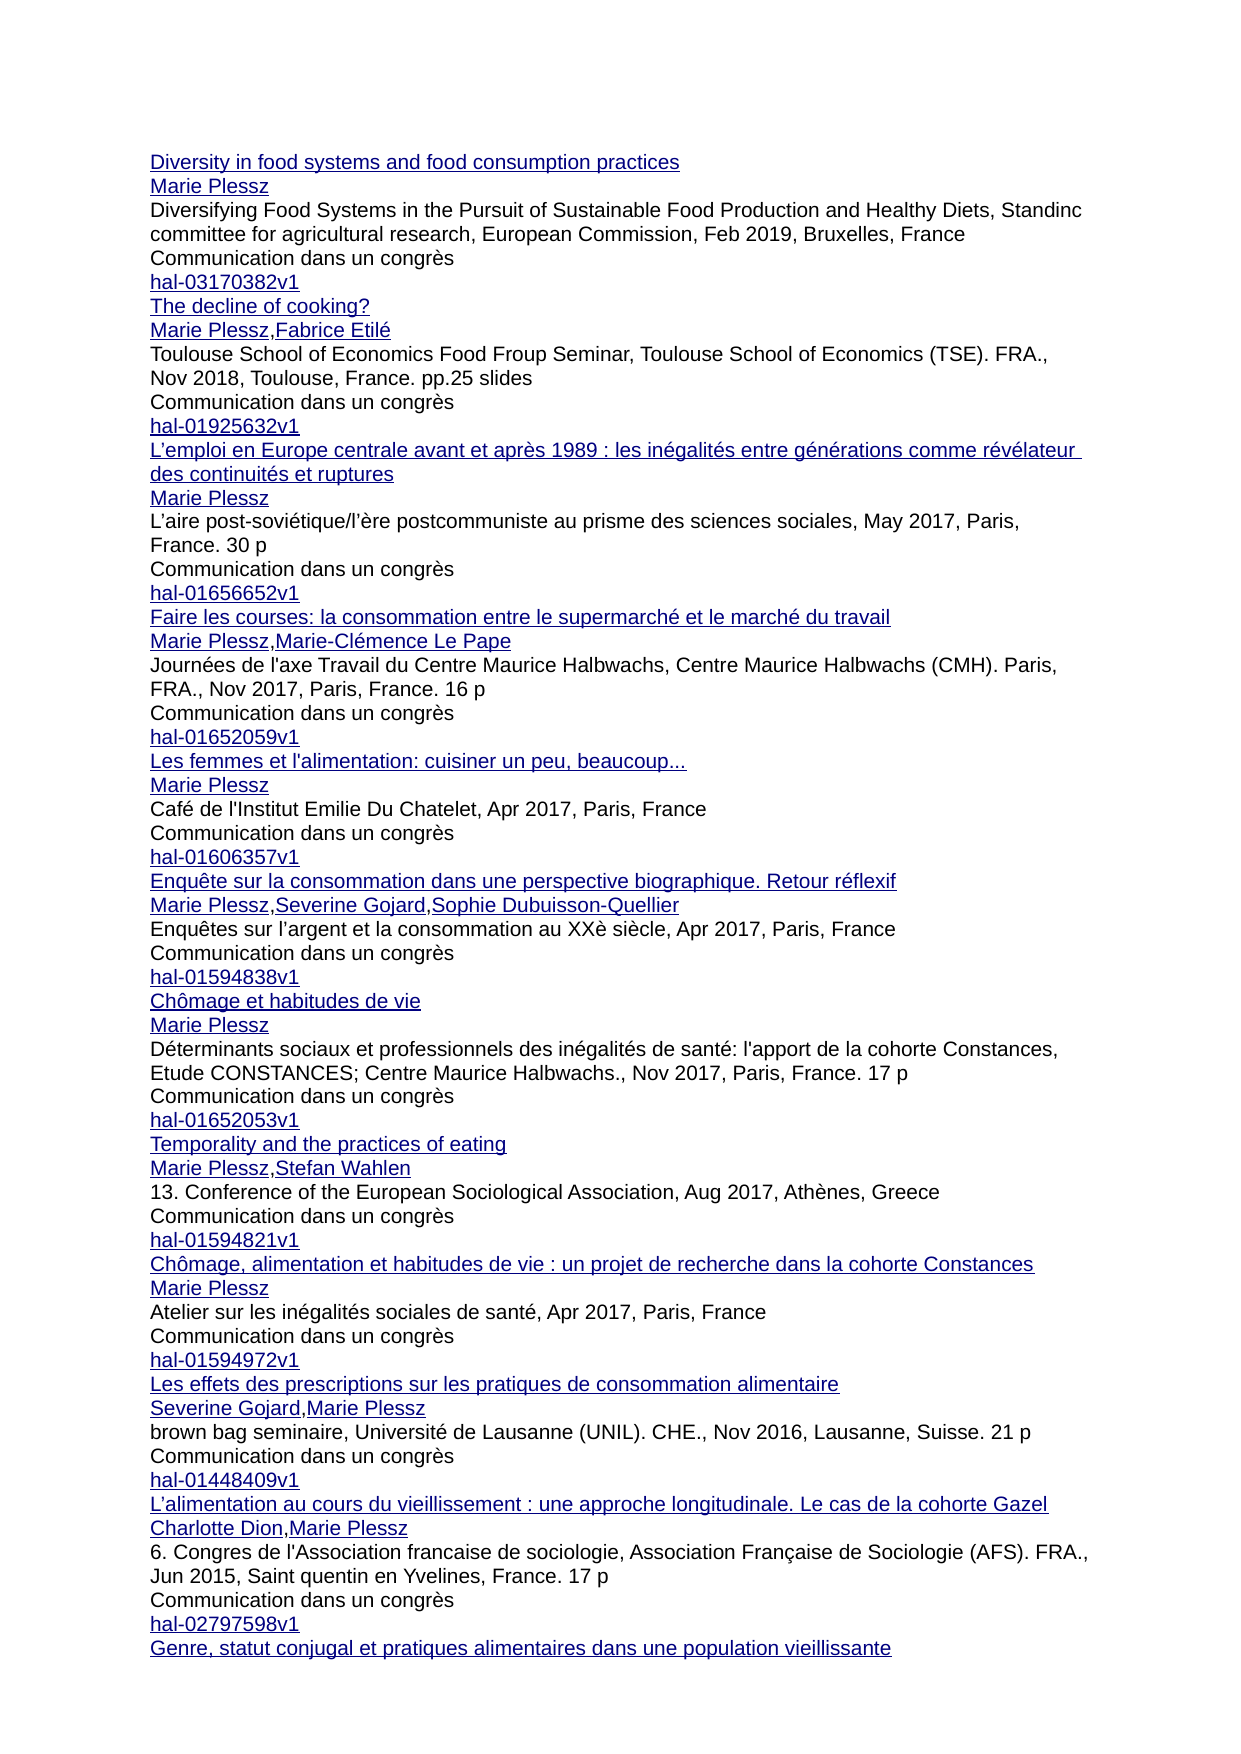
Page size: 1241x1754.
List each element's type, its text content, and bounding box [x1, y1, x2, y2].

table_cell The decline of cooking? Marie Plessz,Fabrice Etilé Toulouse School of Economics Food Froup Seminar, Toulouse School of Economics (TSE). FRA., Nov 2018, Toulouse, France. pp.25 slides Communication dans un congrès hal-01925632v1 [150, 294, 1090, 437]
table_cell L’alimentation au cours du vieillissement : une approche longitudinale. Le cas de la cohorte Gazel Charlotte Dion,Marie Plessz 6. Congres de l'Association francaise de sociologie, Association Française de Sociologie (AFS). FRA., Jun 2015, Saint quentin en Yvelines, France. 17 p Communication dans un congrès hal-02797598v1 [150, 1492, 1090, 1635]
table_cell Chômage, alimentation et habitudes de vie : un projet de recherche dans la cohorte Constances Marie Plessz Atelier sur les inégalités sociales de santé, Apr 2017, Paris, France Communication dans un congrès hal-01594972v1 [150, 1252, 1090, 1372]
table_cell Enquête sur la consommation dans une perspective biographique. Retour réflexif Marie Plessz,Severine Gojard,Sophie Dubuisson-Quellier Enquêtes sur l’argent et la consommation au XXè siècle, Apr 2017, Paris, France Communication dans un congrès hal-01594838v1 [150, 869, 1090, 988]
table_cell Temporality and the practices of eating Marie Plessz,Stefan Wahlen 13. Conference of the European Sociological Association, Aug 2017, Athènes, Greece Communication dans un congrès hal-01594821v1 [150, 1132, 1090, 1252]
table_cell L’emploi en Europe centrale avant et après 1989 : les inégalités entre générations comme révélateur des continuités et ruptures Marie Plessz L’aire post-soviétique/l’ère postcommuniste au prisme des sciences sociales, May 2017, Paris, France. 30 p Communication dans un congrès hal-01656652v1 [150, 438, 1090, 605]
table_cell Genre, statut conjugal et pratiques alimentaires dans une population vieillissante [150, 1635, 1090, 1659]
table_cell Diversity in food systems and food consumption practices Marie Plessz Diversifying Food Systems in the Pursuit of Sustainable Food Production and Healthy Diets, Standinc committee for agricultural research, European Commission, Feb 2019, Bruxelles, France Communication dans un congrès hal-03170382v1 [150, 150, 1090, 294]
table_cell Les effets des prescriptions sur les pratiques de consommation alimentaire Severine Gojard,Marie Plessz brown bag seminaire, Université de Lausanne (UNIL). CHE., Nov 2016, Lausanne, Suisse. 21 p Communication dans un congrès hal-01448409v1 [150, 1372, 1090, 1492]
table_cell Chômage et habitudes de vie Marie Plessz Déterminants sociaux et professionnels des inégalités de santé: l'apport de la cohorte Constances, Etude CONSTANCES; Centre Maurice Halbwachs., Nov 2017, Paris, France. 17 p Communication dans un congrès hal-01652053v1 [150, 989, 1090, 1132]
table_cell Faire les courses: la consommation entre le supermarché et le marché du travail Marie Plessz,Marie-Clémence Le Pape Journées de l'axe Travail du Centre Maurice Halbwachs, Centre Maurice Halbwachs (CMH). Paris, FRA., Nov 2017, Paris, France. 16 p Communication dans un congrès hal-01652059v1 [150, 605, 1090, 749]
table_cell Les femmes et l'alimentation: cuisiner un peu, beaucoup... Marie Plessz Café de l'Institut Emilie Du Chatelet, Apr 2017, Paris, France Communication dans un congrès hal-01606357v1 [150, 749, 1090, 869]
